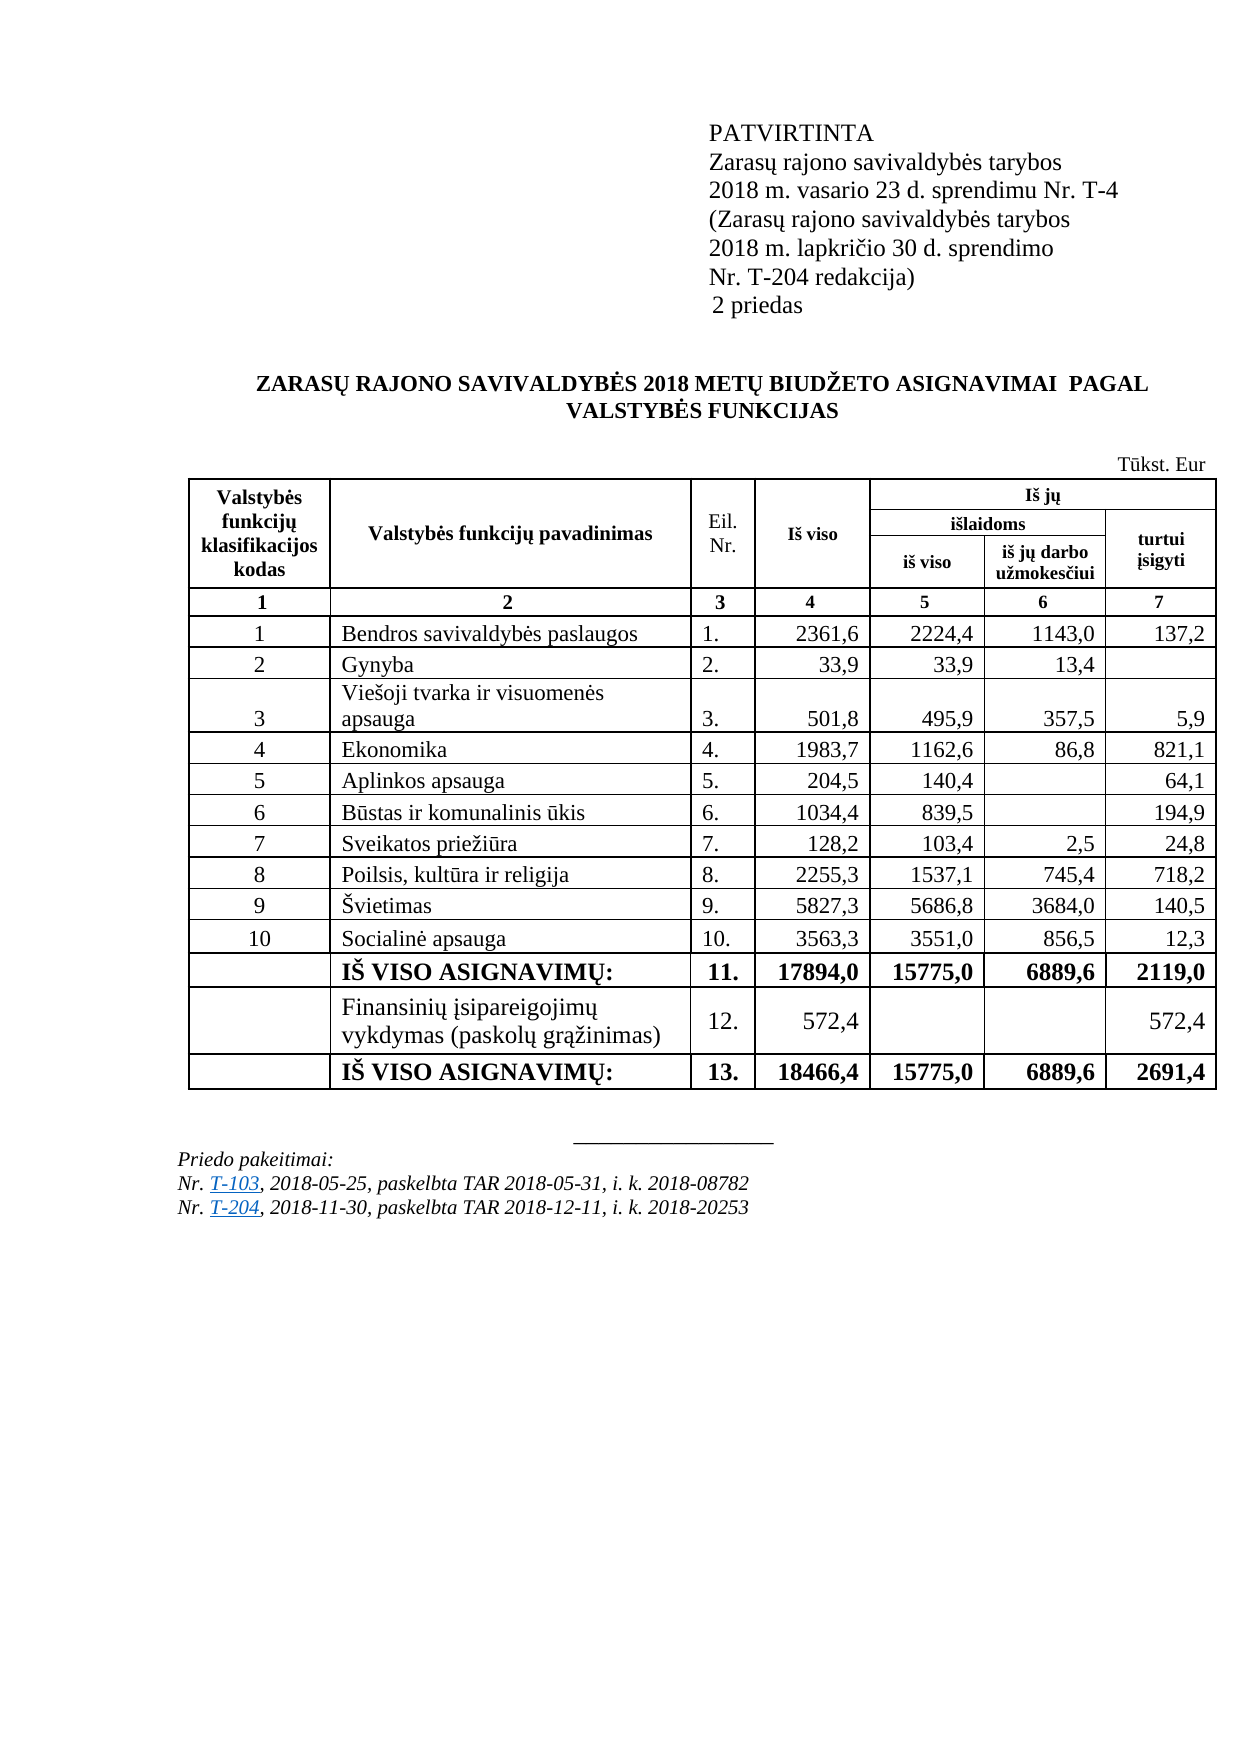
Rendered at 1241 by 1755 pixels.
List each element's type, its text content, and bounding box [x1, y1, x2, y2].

table_cell išlaidoms [871, 510, 1105, 535]
table_cell iš jų darbo užmokesčiui [985, 536, 1105, 587]
table_cell 821,1 [1106, 733, 1215, 763]
table_cell [755, 450, 870, 478]
table_cell 140,5 [1106, 889, 1215, 919]
table_cell 33,9 [871, 648, 984, 678]
table_cell 6. [692, 795, 754, 825]
table_cell 3 [190, 679, 329, 731]
table_cell 718,2 [1106, 858, 1215, 888]
table_cell [984, 423, 1106, 449]
table_cell 7 [190, 826, 329, 856]
table_cell IŠ VISO ASIGNAVIMŲ: [331, 1055, 690, 1088]
table_cell 194,9 [1106, 795, 1215, 825]
table_cell 6 [985, 589, 1105, 615]
table_cell 8 [190, 858, 329, 888]
table_cell Būstas ir komunalinis ūkis [331, 795, 690, 825]
table_cell 204,5 [756, 764, 869, 794]
table_cell 6889,6 [985, 954, 1105, 986]
table_cell [985, 764, 1105, 794]
table_cell 6889,6 [985, 1055, 1105, 1088]
table_cell 4 [190, 733, 329, 763]
table_cell Iš viso [756, 480, 869, 587]
table_cell Švietimas [331, 889, 690, 919]
table_cell 9 [190, 889, 329, 919]
text 2018 m. lapkričio 30 d. sprendimo [709, 233, 1169, 262]
table_cell 1. [692, 617, 754, 646]
table_cell 86,8 [985, 733, 1105, 763]
table_cell 128,2 [756, 826, 869, 856]
table_cell 5827,3 [756, 889, 869, 919]
table_header ZARASŲ RAJONO SAVIVALDYBĖS 2018 METŲ BIUDŽETO ASIGNAVIMAI PAGAL VALSTYBĖS FUNKCIJAS [189, 348, 1216, 423]
table_cell 4 [756, 589, 869, 615]
table_cell 2 [331, 589, 690, 615]
table_cell Valstybės funkcijų klasifikacijos kodas [190, 480, 329, 587]
table_cell Valstybės funkcijų pavadinimas [331, 480, 690, 587]
table_cell 1034,4 [756, 795, 869, 825]
table_cell IŠ VISO ASIGNAVIMŲ: [331, 954, 690, 986]
table_cell Iš jų [871, 480, 1215, 509]
table_cell 15775,0 [871, 1055, 983, 1088]
text 2018 m. vasario 23 d. sprendimu Nr. T-4 [709, 176, 1169, 204]
table_cell 15775,0 [871, 954, 983, 986]
table_cell 3. [692, 679, 754, 731]
table_cell 17894,0 [756, 954, 869, 986]
table_cell 495,9 [871, 679, 984, 731]
table_cell 13. [692, 1055, 754, 1088]
table_cell 2224,4 [871, 617, 984, 646]
text PATVIRTINTA [709, 118, 1169, 147]
table_cell 18466,4 [756, 1055, 869, 1088]
text Zarasų rajono savivaldybės tarybos [709, 147, 1169, 176]
table_cell 7 [1106, 589, 1215, 615]
table_cell 5 [190, 764, 329, 794]
table_cell 5,9 [1106, 679, 1215, 731]
table_cell 3684,0 [985, 889, 1105, 919]
table_cell Viešoji tvarka ir visuomenės apsauga [331, 679, 690, 731]
table_cell 7. [692, 826, 754, 856]
table_cell 137,2 [1106, 617, 1215, 646]
table_cell 839,5 [871, 795, 984, 825]
table_cell 4. [692, 733, 754, 763]
text Nr. T-204 redakcija) [709, 262, 1169, 291]
table_cell [870, 423, 984, 449]
text ________________ [177, 1118, 1169, 1147]
table_cell [1106, 648, 1215, 678]
table_cell [189, 423, 330, 449]
table_cell 5. [692, 764, 754, 794]
table_cell [1106, 423, 1216, 449]
table_cell 8. [692, 858, 754, 888]
table_cell 140,4 [871, 764, 984, 794]
table_cell [691, 450, 755, 478]
table_cell 2. [692, 648, 754, 678]
table_cell 572,4 [756, 988, 869, 1053]
table_cell [330, 423, 691, 449]
table_cell [190, 988, 330, 1053]
table_cell 1537,1 [871, 858, 984, 888]
table_cell Tūkst. Eur [984, 450, 1216, 478]
table_cell 6 [190, 795, 329, 825]
table_cell [870, 450, 984, 478]
table_cell 1162,6 [871, 733, 984, 763]
table_cell 5 [871, 589, 984, 615]
table_cell 1 [190, 589, 330, 615]
table_cell Ekonomika [331, 733, 690, 763]
table_cell 13,4 [985, 648, 1105, 678]
table_cell Finansinių įsipareigojimų vykdymas (paskolų grąžinimas) [331, 988, 690, 1053]
table_cell 33,9 [756, 648, 869, 678]
text 2 priedas [345, 291, 1169, 319]
table_cell 501,8 [756, 679, 869, 731]
table_cell 10. [692, 920, 754, 952]
text Priedo pakeitimai: [177, 1147, 1169, 1171]
table_cell Bendros savivaldybės paslaugos [331, 617, 690, 646]
table_cell Poilsis, kultūra ir religija [331, 858, 690, 888]
table_cell 2119,0 [1107, 954, 1215, 986]
table_cell 12. [691, 988, 754, 1053]
table_cell 2255,3 [756, 858, 869, 888]
table_cell Eil. Nr. [692, 480, 754, 587]
table_cell 2691,4 [1107, 1055, 1215, 1088]
table_cell 572,4 [1106, 988, 1215, 1053]
table_cell [755, 423, 870, 449]
table_cell [691, 423, 755, 449]
text (Zarasų rajono savivaldybės tarybos [709, 204, 1169, 233]
table_cell 12,3 [1106, 920, 1215, 952]
text Nr. T-103, 2018-05-25, paskelbta TAR 2018-05-31, i. k. 2018-08782 [177, 1171, 1169, 1195]
table_cell [871, 988, 984, 1053]
table_cell 5686,8 [871, 889, 984, 919]
table_cell 1983,7 [756, 733, 869, 763]
table_cell 11. [691, 954, 754, 986]
table_cell 3563,3 [756, 920, 869, 952]
table_cell 357,5 [985, 679, 1105, 731]
table_cell 10 [190, 920, 329, 952]
table_cell 856,5 [985, 920, 1105, 952]
table_cell [985, 795, 1105, 825]
table_cell 3 [692, 589, 754, 615]
table_cell 24,8 [1106, 826, 1215, 856]
table_cell [190, 1055, 329, 1088]
table_cell 2 [190, 648, 329, 678]
table_cell [985, 988, 1105, 1053]
table_cell 745,4 [985, 858, 1105, 888]
table_cell iš viso [871, 536, 984, 587]
text Nr. T-204, 2018-11-30, paskelbta TAR 2018-12-11, i. k. 2018-20253 [177, 1195, 1169, 1219]
table_cell 103,4 [871, 826, 984, 856]
table_cell 64,1 [1106, 764, 1215, 794]
table_cell turtui įsigyti [1106, 510, 1215, 587]
table_cell 1143,0 [985, 617, 1105, 646]
table_cell 3551,0 [871, 920, 984, 952]
table_cell Socialinė apsauga [331, 920, 690, 952]
table_cell [190, 954, 330, 986]
table_cell Gynyba [331, 648, 690, 678]
table_cell 1 [190, 617, 329, 646]
table_cell 2361,6 [756, 617, 869, 646]
table_cell [189, 450, 330, 478]
table_cell [330, 450, 691, 478]
table_cell 9. [692, 889, 754, 919]
table_cell 2,5 [985, 826, 1105, 856]
table_cell Aplinkos apsauga [331, 764, 690, 794]
table_cell Sveikatos priežiūra [331, 826, 690, 856]
